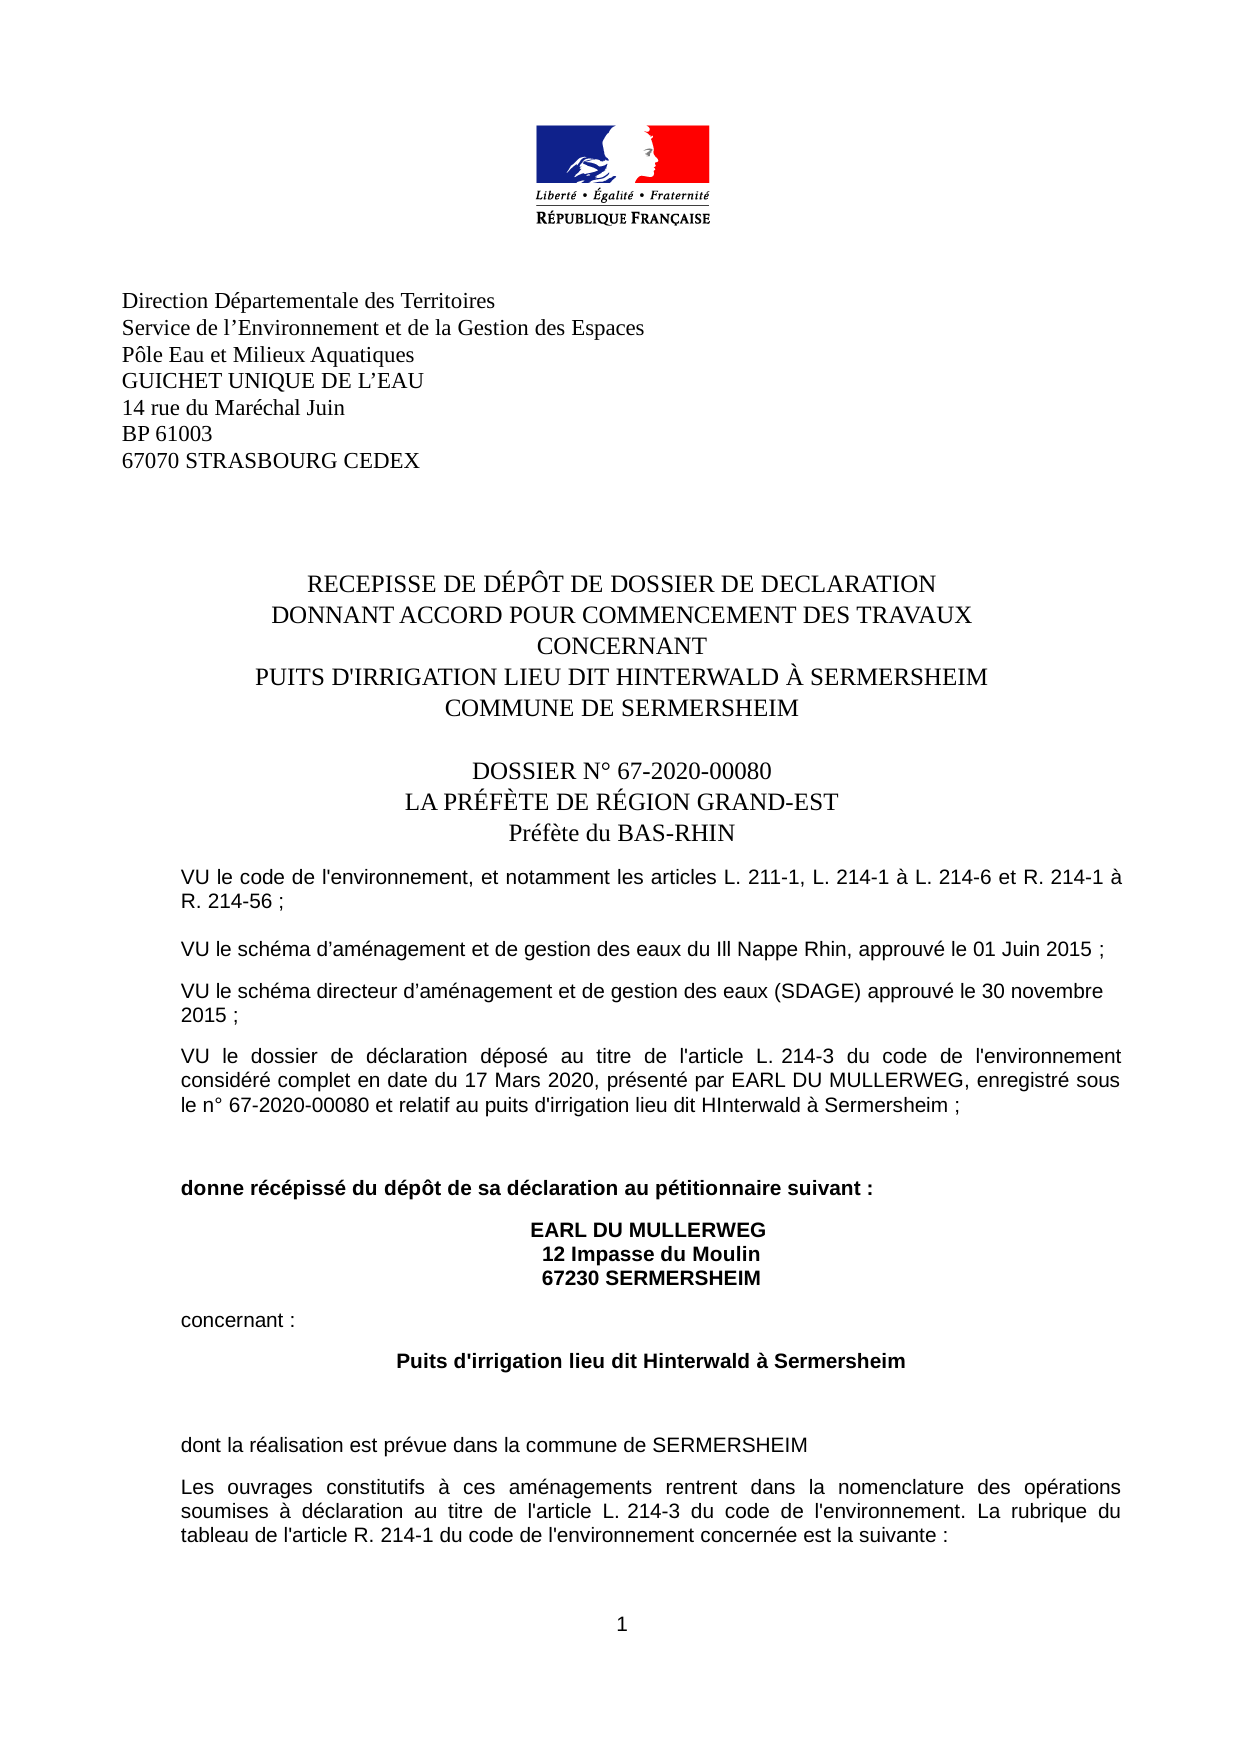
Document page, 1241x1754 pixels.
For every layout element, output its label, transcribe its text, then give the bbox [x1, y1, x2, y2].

text Puits d'irrigation lieu dit HInterwald à Sermersheim [122, 662, 1122, 691]
text VU le dossier de déclaration déposé au titre de l'article L. 214-3 du code de l'environnement considéré complet en date du 17 Mars 2020, présenté par EARL DU MULLERWEG, enregistré sous le n° 67-2020-00080 et relatif au puits d'irrigation lieu dit HInterwald à Sermersheim ; [181, 1044, 1122, 1117]
table_header VU le schéma d’aménagement et de gestion des eaux du Ill Nappe Rhin, approuvé le 01 Juin 2015 ; VU le schéma directeur d’aménagement et de gestion des eaux (SDAGE) approuvé le 30 novembre 2015 ; [122, 919, 1122, 1027]
text Préfète du BAS-RHIN [122, 818, 1122, 847]
text VU le code de l'environnement, et notamment les articles L. 211-1, L. 214-1 à L. 214-6 et R. 214-1 à R. 214-56 ; [181, 865, 1122, 913]
text donne récépissé du dépôt de sa déclaration au pétitionnaire suivant : [181, 1176, 1122, 1200]
text concernant : [181, 1308, 1122, 1332]
text Puits d'irrigation lieu dit Hinterwald à Sermersheim [181, 1349, 1122, 1373]
text RECEPISSE DE DÉPÔT DE DOSSIER DE DECLARATION [122, 569, 1122, 598]
text Service de l’Environnement et de la Gestion des Espaces [122, 314, 1122, 340]
text 67070 STRASBOURG CEDEX [122, 447, 1122, 473]
text BP 61003 [122, 420, 1122, 447]
text Les ouvrages constitutifs à ces aménagements rentrent dans la nomenclature des opérations soumises à déclaration au titre de l'article L. 214-3 du code de l'environnement. La rubrique du tableau de l'article R. 214-1 du code de l'environnement concernée est la suivante : [181, 1475, 1122, 1547]
text EARL DU MULLERWEG 12 Impasse du Moulin 67230 SERMERSHEIM [181, 1218, 1122, 1290]
text GUICHET UNIQUE DE L’EAU [122, 367, 1122, 393]
text Dossier n° 67-2020-00080 [122, 756, 1122, 785]
text 14 rue du Maréchal Juin [122, 393, 1122, 420]
text dont la réalisation est prévue dans la commune de SERMERSHEIM [181, 1433, 1122, 1457]
text CONCERNANT [122, 631, 1122, 660]
text COMMUNE DE SERMERSHEIM [122, 693, 1122, 722]
text Direction Départementale des Territoires [122, 287, 1122, 314]
text Pôle Eau et Milieux Aquatiques [122, 340, 1122, 367]
text LA PréfètE de Région GRAND-EST [122, 787, 1122, 816]
text DONNANT ACCORD POUR COMMENCEMENT DES TRAVAUX [122, 600, 1122, 629]
picture [535, 123, 711, 226]
